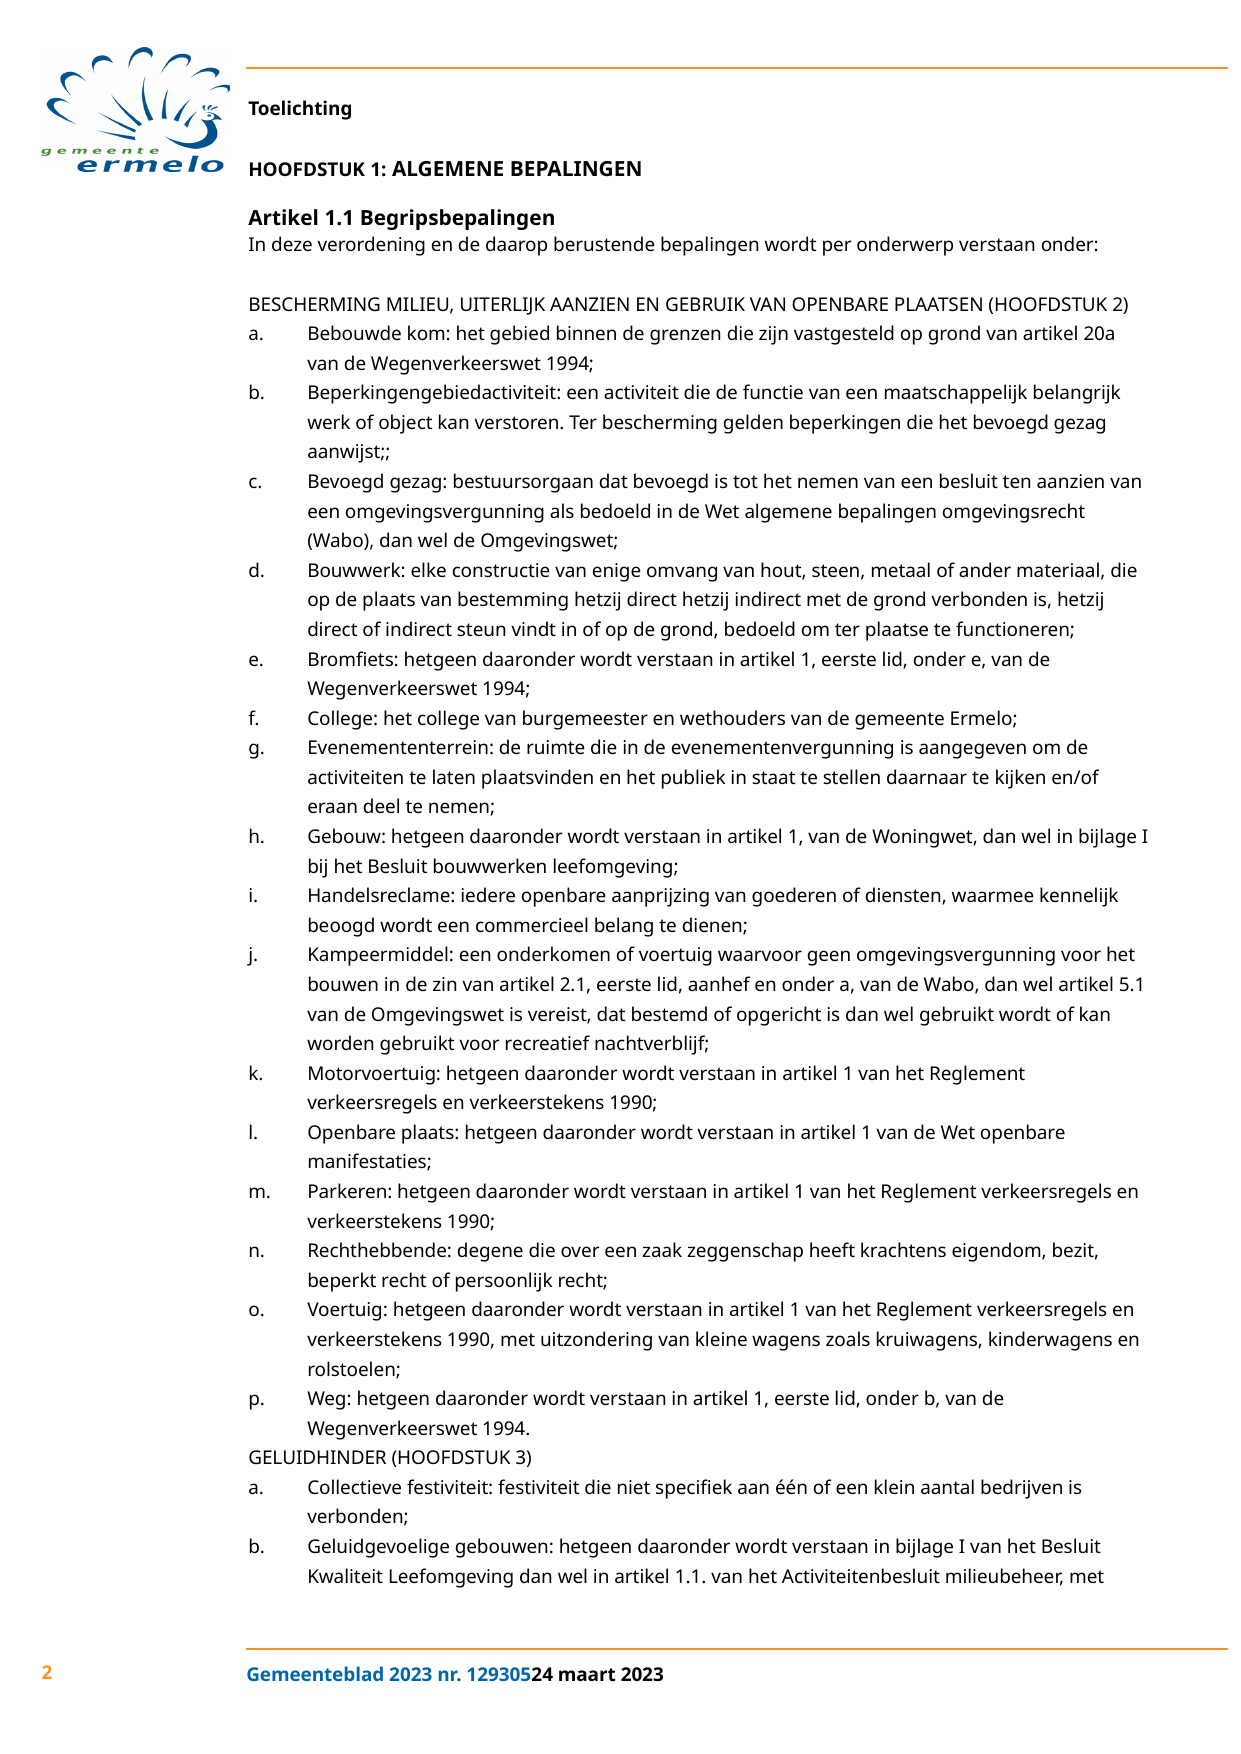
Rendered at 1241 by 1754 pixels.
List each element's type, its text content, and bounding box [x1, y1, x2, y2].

list Rechthebbende: degene die over een zaak zeggenschap heeft krachtens eigendom, bezit, beperkt recht of persoonlijk recht; [248, 1237, 1152, 1293]
text GELUIDHINDER (HOOFDSTUK 3) [248, 1444, 1152, 1470]
list Weg: hetgeen daaronder wordt verstaan in artikel 1, eerste lid, onder b, van de Wegenverkeerswet 1994. [248, 1385, 1152, 1441]
list Geluidgevoelige gebouwen: hetgeen daaronder wordt verstaan in bijlage I van het Besluit Kwaliteit Leefomgeving dan wel in artikel 1.1. van het Activiteitenbesluit milieubeheer, met [248, 1533, 1152, 1589]
list Motorvoertuig: hetgeen daaronder wordt verstaan in artikel 1 van het Reglement verkeersregels en verkeerstekens 1990; [248, 1060, 1152, 1115]
list Gebouw: hetgeen daaronder wordt verstaan in artikel 1, van de Woningwet, dan wel in bijlage I bij het Besluit bouwwerken leefomgeving; [248, 823, 1152, 879]
text Toelichting [248, 95, 1152, 121]
list College: het college van burgemeester en wethouders van de gemeente Ermelo; [248, 705, 1152, 731]
text In deze verordening en de daarop berustende bepalingen wordt per onderwerp verstaan onder: [248, 232, 1152, 257]
list Beperkingengebiedactiviteit: een activiteit die de functie van een maatschappelijk belangrijk werk of object kan verstoren. Ter bescherming gelden beperkingen die het bevoegd gezag aanwijst;; [248, 379, 1152, 464]
list Voertuig: hetgeen daaronder wordt verstaan in artikel 1 van het Reglement verkeersregels en verkeerstekens 1990, met uitzondering van kleine wagens zoals kruiwagens, kinderwagens en rolstoelen; [248, 1297, 1152, 1382]
text BESCHERMING MILIEU, UITERLIJK AANZIEN EN GEBRUIK VAN OPENBARE PLAATSEN (HOOFDSTUK 2) [248, 291, 1152, 317]
list Bebouwde kom: het gebied binnen de grenzen die zijn vastgesteld op grond van artikel 20a van de Wegenverkeerswet 1994; [248, 320, 1152, 376]
list Parkeren: hetgeen daaronder wordt verstaan in artikel 1 van het Reglement verkeersregels en verkeerstekens 1990; [248, 1178, 1152, 1234]
list Handelsreclame: iedere openbare aanprijzing van goederen of diensten, waarmee kennelijk beoogd wordt een commercieel belang te dienen; [248, 882, 1152, 938]
list Collectieve festiviteit: festiviteit die niet specifiek aan één of een klein aantal bedrijven is verbonden; [248, 1474, 1152, 1529]
picture [41, 47, 231, 172]
list Openbare plaats: hetgeen daaronder wordt verstaan in artikel 1 van de Wet openbare manifestaties; [248, 1119, 1152, 1174]
list Kampeermiddel: een onderkomen of voertuig waarvoor geen omgevingsvergunning voor het bouwen in de zin van artikel 2.1, eerste lid, aanhef en onder a, van de Wabo, dan wel artikel 5.1 van de Omgevingswet is vereist, dat bestemd of opgericht is dan wel gebruikt wordt of kan worden gebruikt voor recreatief nachtverblijf; [248, 942, 1152, 1056]
list Bevoegd gezag: bestuursorgaan dat bevoegd is tot het nemen van een besluit ten aanzien van een omgevingsvergunning als bedoeld in de Wet algemene bepalingen omgevingsrecht (Wabo), dan wel de Omgevingswet; [248, 468, 1152, 553]
list Bromfiets: hetgeen daaronder wordt verstaan in artikel 1, eerste lid, onder e, van de Wegenverkeerswet 1994; [248, 646, 1152, 701]
list Evenemententerrein: de ruimte die in de evenementenvergunning is aangegeven om de activiteiten te laten plaatsvinden en het publiek in staat te stellen daarnaar te kijken en/of eraan deel te nemen; [248, 734, 1152, 819]
text HOOFDSTUK 1: ALGEMENE BEPALINGEN [248, 154, 1152, 182]
text Artikel 1.1 Begripsbepalingen [248, 203, 1152, 232]
list Bouwwerk: elke constructie van enige omvang van hout, steen, metaal of ander materiaal, die op de plaats van bestemming hetzij direct hetzij indirect met de grond verbonden is, hetzij direct of indirect steun vindt in of op de grond, bedoeld om ter plaatse te functioneren; [248, 557, 1152, 642]
